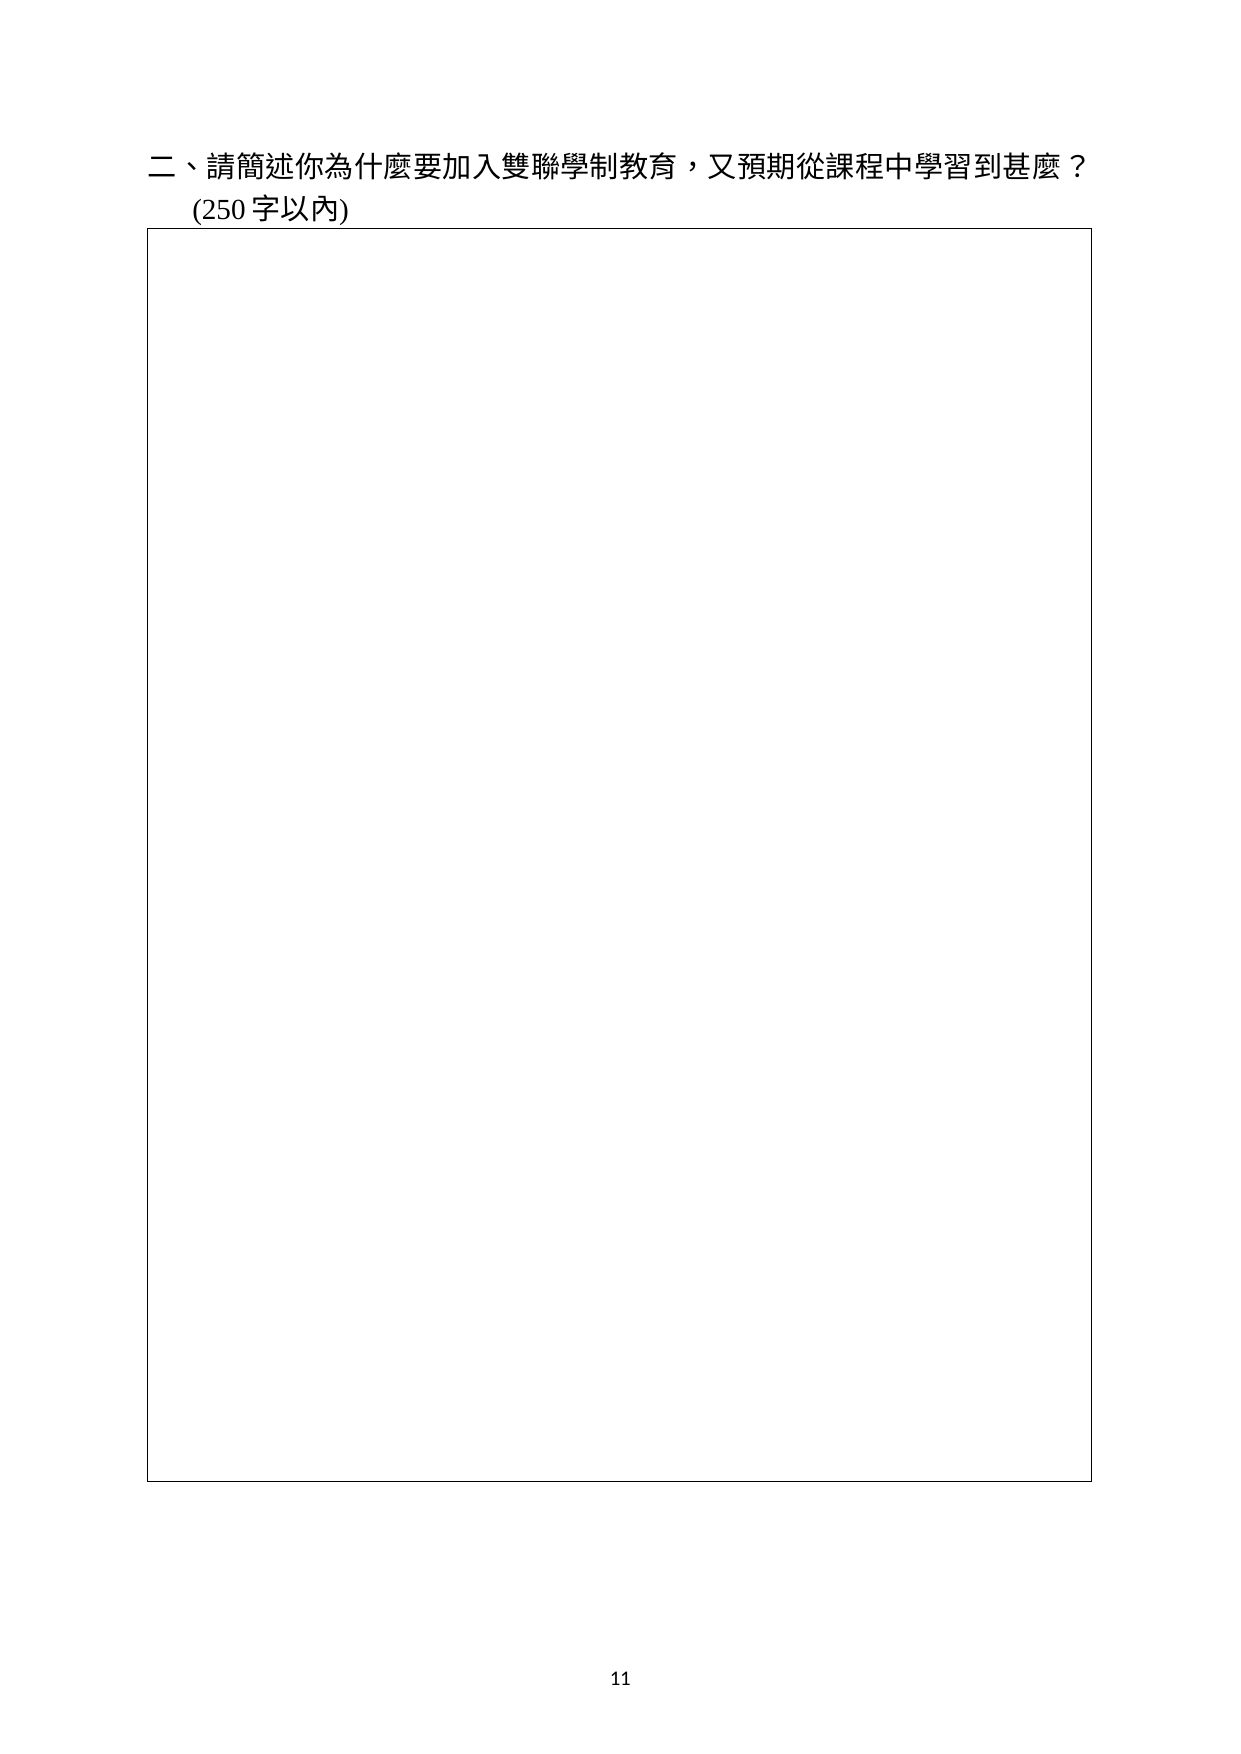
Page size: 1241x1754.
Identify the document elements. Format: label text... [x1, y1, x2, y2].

table_header [148, 229, 1091, 1481]
text 二、請簡述你為什麼要加入雙聯學制教育，又預期從課程中學習到甚麼？(250字以內) [148, 143, 1063, 228]
